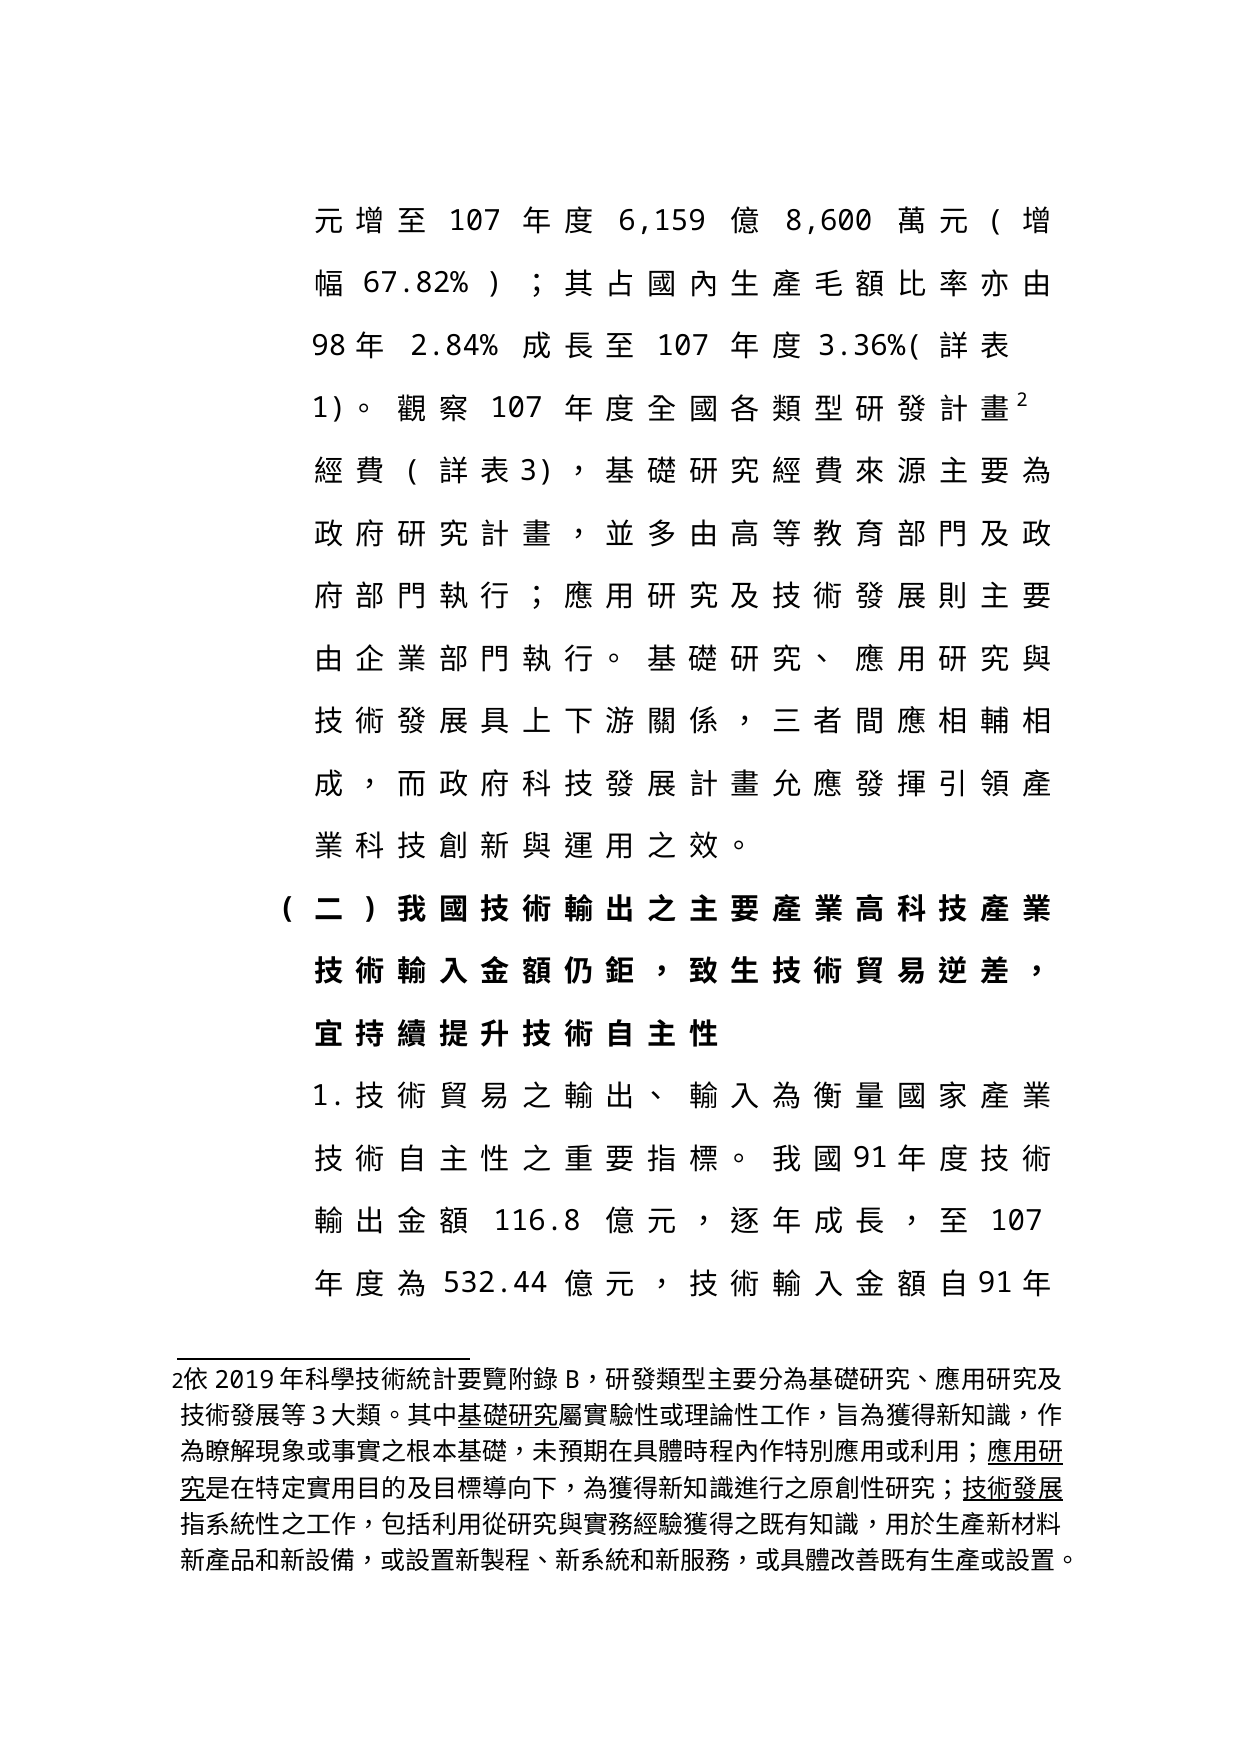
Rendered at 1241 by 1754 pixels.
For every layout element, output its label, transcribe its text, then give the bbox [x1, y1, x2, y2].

text 3.依最新科學技術統計要覽（2019年版），全國研發經費由98年度3,670億5,300萬元增至107年度6,159億8,600萬元(增幅67.82% )；其占國內生產毛額比率亦由98年2.84%成長至107年度3.36%(詳表1)。觀察107年度全國各類型研發計畫經費(詳表3)，基礎研究經費來源主要為政府研究計畫，並多由高等教育部門及政府部門執行；應用研究及技術發展則主要由企業部門執行。基礎研究、應用研究與技術發展具上下游關係，三者間應相輔相成，而政府科技發展計畫允應發揮引領產業科技創新與運用之效。 [271, 177, 1058, 865]
text 依2019年科學技術統計要覽附錄B，研發類型主要分為基礎研究、應用研究及技術發展等3大類。其中基礎研究屬實驗性或理論性工作，旨為獲得新知識，作為瞭解現象或事實之根本基礎，未預期在具體時程內作特別應用或利用；應用研究是在特定實用目的及目標導向下，為獲得新知識進行之原創性研究；技術發展指系統性之工作，包括利用從研究與實務經驗獲得之既有知識，用於生產新材料、新產品和新設備，或設置新製程、新系統和新服務，或具體改善既有生產或設置。 [171, 1359, 1063, 1577]
text (二)我國技術輸出之主要產業高科技產業技術輸入金額仍鉅，致生技術貿易逆差，宜持續提升技術自主性 [242, 865, 1058, 1052]
text 1.技術貿易之輸出、輸入為衡量國家產業技術自主性之重要指標。我國91年度技術輸出金額116.8億元，逐年成長，至107年度為532.44億元，技術輸入金額自91年度之493.89億元，亦逐年成長至104年度為1,661.23億元，106年度開始下滑為902.77億元，107年度再減為692.83億元，淨技術貿易額逆差由91年度之377.08億元縮減為107年度之160.39億元（詳表4）。據經濟部工廠校正及營運調查報告，近年度技術輸入金額大幅減少原因為2大國際公司因權利金訴訟，部分廠商不需再支付授權金所致。 [271, 1052, 1058, 1302]
